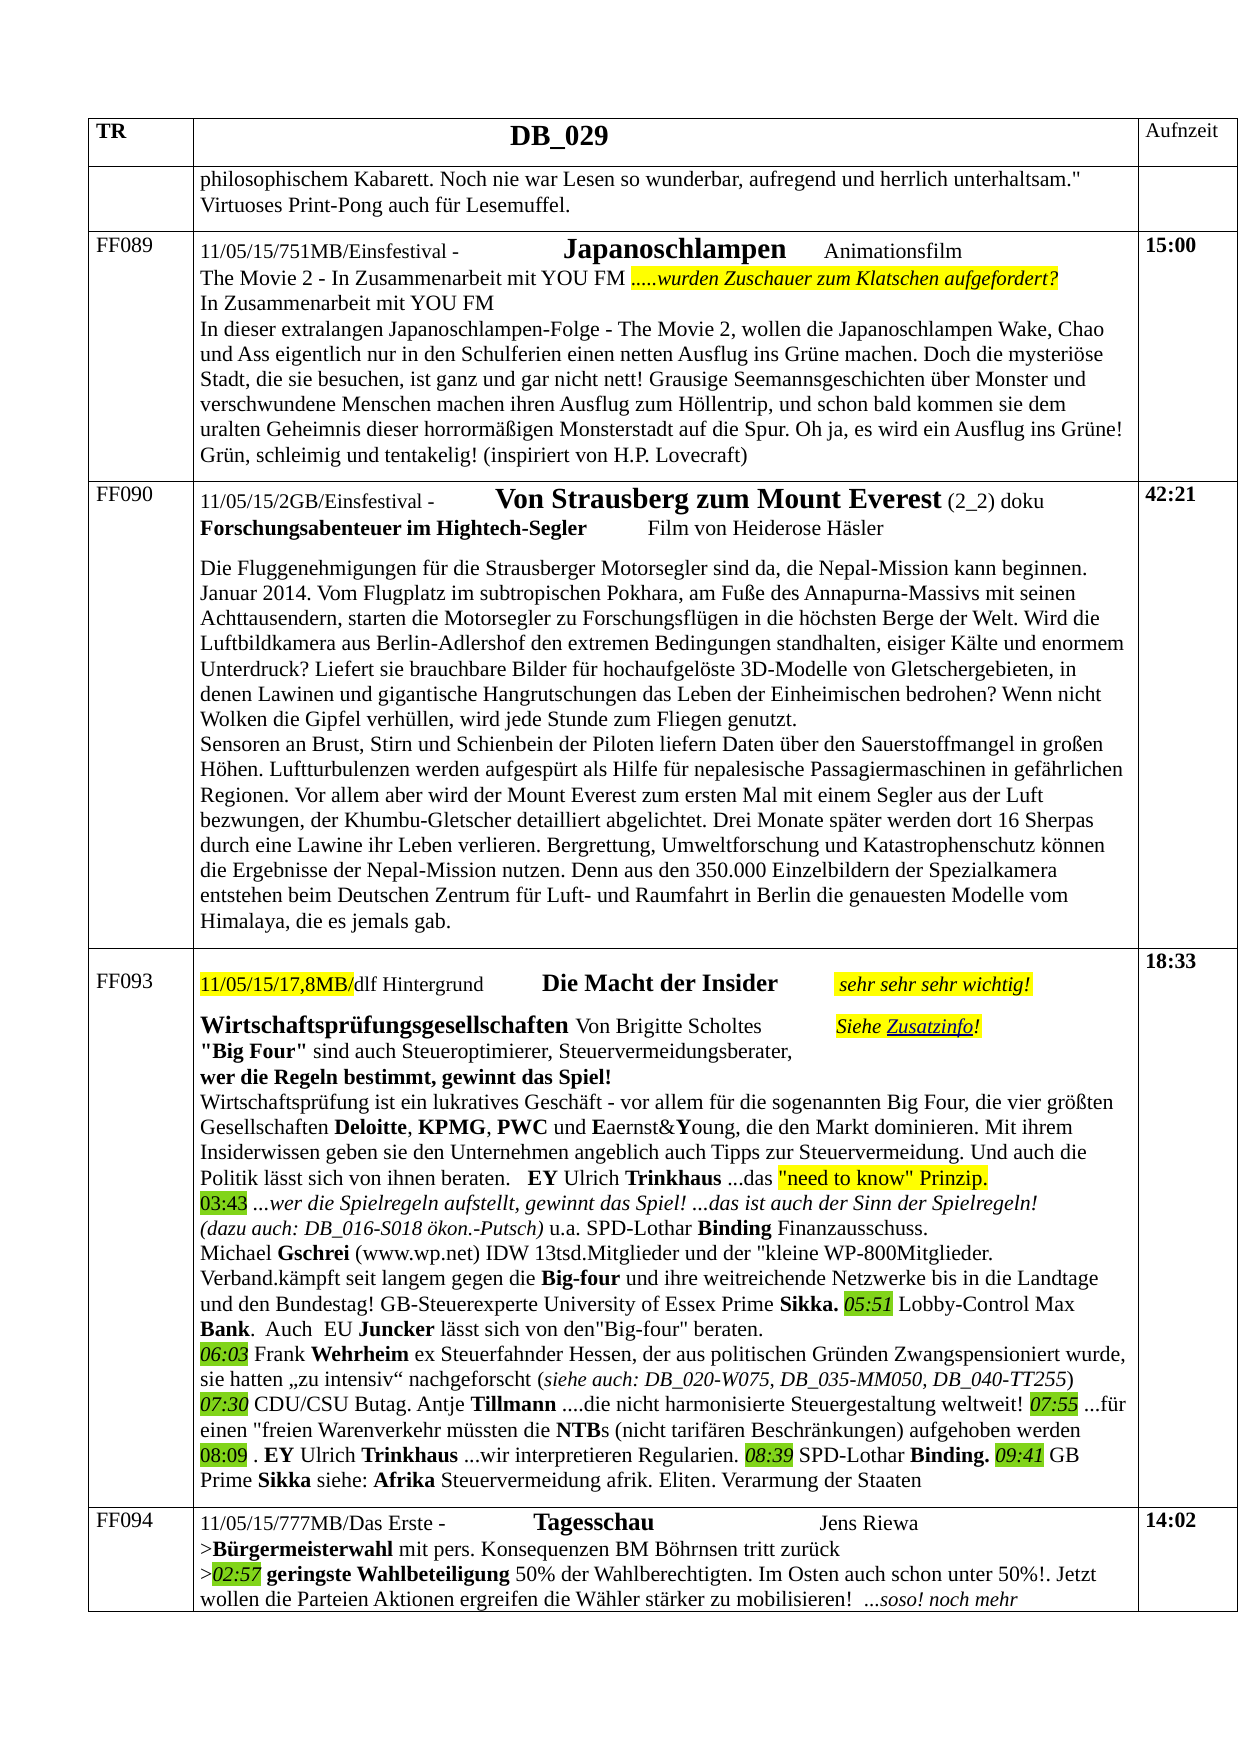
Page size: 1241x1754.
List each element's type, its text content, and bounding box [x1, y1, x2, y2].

table_header TR [89, 119, 193, 166]
table_cell 11/05/15/2GB/Einsfestival - Von Strausberg zum Mount Everest (2_2) doku Forschungsabenteuer im Hightech-Segler Film von Heiderose Häsler Die Fluggenehmigungen für die Strausberger Motorsegler sind da, die Nepal-Mission kann beginnen. Januar 2014. Vom Flugplatz im subtropischen Pokhara, am Fuße des Annapurna-Massivs mit seinen Achttausendern, starten die Motorsegler zu Forschungsflügen in die höchsten Berge der Welt. Wird die Luftbildkamera aus Berlin-Adlershof den extremen Bedingungen standhalten, eisiger Kälte und enormem Unterdruck? Liefert sie brauchbare Bilder für hochaufgelöste 3D-Modelle von Gletschergebieten, in denen Lawinen und gigantische Hangrutschungen das Leben der Einheimischen bedrohen? Wenn nicht Wolken die Gipfel verhüllen, wird jede Stunde zum Fliegen genutzt. Sensoren an Brust, Stirn und Schienbein der Piloten liefern Daten über den Sauerstoffmangel in großen Höhen. Luftturbulenzen werden aufgespürt als Hilfe für nepalesische Passagiermaschinen in gefährlichen Regionen. Vor allem aber wird der Mount Everest zum ersten Mal mit einem Segler aus der Luft bezwungen, der Khumbu-Gletscher detailliert abgelichtet. Drei Monate später werden dort 16 Sherpas durch eine Lawine ihr Leben verlieren. Bergrettung, Umweltforschung und Katastrophenschutz können die Ergebnisse der Nepal-Mission nutzen. Denn aus den 350.000 Einzelbildern der Spezialkamera entstehen beim Deutschen Zentrum für Luft- und Raumfahrt in Berlin die genauesten Modelle vom Himalaya, die es jemals gab. [194, 482, 1138, 947]
table_cell FF090 [89, 482, 193, 947]
table_header DB_029 [194, 119, 1138, 166]
table_cell FF093 [89, 949, 193, 1507]
table_cell 14:02 [1139, 1508, 1237, 1611]
table_cell 18:33 [1139, 949, 1237, 1507]
table_cell FF094 [89, 1508, 193, 1611]
table_cell 11/05/15/751MB/Einsfestival - Japanoschlampen Animationsfilm The Movie 2 - In Zusammenarbeit mit YOU FM .....wurden Zuschauer zum Klatschen aufgefordert? In Zusammenarbeit mit YOU FM In dieser extralangen Japanoschlampen-Folge - The Movie 2, wollen die Japanoschlampen Wake, Chao und Ass eigentlich nur in den Schulferien einen netten Ausflug ins Grüne machen. Doch die mysteriöse Stadt, die sie besuchen, ist ganz und gar nicht nett! Grausige Seemannsgeschichten über Monster und verschwundene Menschen machen ihren Ausflug zum Höllentrip, und schon bald kommen sie dem uralten Geheimnis dieser horrormäßigen Monsterstadt auf die Spur. Oh ja, es wird ein Ausflug ins Grüne! Grün, schleimig und tentakelig! (inspiriert von H.P. Lovecraft) [194, 232, 1138, 481]
table_cell [89, 167, 193, 231]
table_cell philosophischem Kabarett. Noch nie war Lesen so wunderbar, aufregend und herrlich unterhaltsam." Virtuoses Print-Pong auch für Lesemuffel. [194, 167, 1138, 231]
table_cell 11/05/15/777MB/Das Erste - Tagesschau Jens Riewa >Bürgermeisterwahl mit pers. Konsequenzen BM Böhrnsen tritt zurück >02:57 geringste Wahlbeteiligung 50% der Wahlberechtigten. Im Osten auch schon unter 50%!. Jetzt wollen die Parteien Aktionen ergreifen die Wähler stärker zu mobilisieren! ...soso! noch mehr [194, 1508, 1138, 1611]
table_header Aufnzeit [1139, 119, 1237, 166]
table_cell [1139, 167, 1237, 231]
table_cell 42:21 [1139, 482, 1237, 947]
table_cell 11/05/15/17,8MB/dlf Hintergrund Die Macht der Insider sehr sehr sehr wichtig! Wirtschaftsprüfungsgesellschaften Von Brigitte Scholtes Siehe Zusatzinfo! "Big Four" sind auch Steueroptimierer, Steuervermeidungsberater, wer die Regeln bestimmt, gewinnt das Spiel! Wirtschaftsprüfung ist ein lukratives Geschäft - vor allem für die sogenannten Big Four, die vier größten Gesellschaften Deloitte, KPMG, PWC und Eaernst&Young, die den Markt dominieren. Mit ihrem Insiderwissen geben sie den Unternehmen angeblich auch Tipps zur Steuervermeidung. Und auch die Politik lässt sich von ihnen beraten. EY Ulrich Trinkhaus ...das "need to know" Prinzip. 03:43 ...wer die Spielregeln aufstellt, gewinnt das Spiel! ...das ist auch der Sinn der Spielregeln! (dazu auch: DB_016-S018 ökon.-Putsch) u.a. SPD-Lothar Binding Finanzausschuss. Michael Gschrei (www.wp.net) IDW 13tsd.Mitglieder und der "kleine WP-800Mitglieder. Verband.kämpft seit langem gegen die Big-four und ihre weitreichende Netzwerke bis in die Landtage und den Bundestag! GB-Steuerexperte University of Essex Prime Sikka. 05:51 Lobby-Control Max Bank. Auch EU Juncker lässt sich von den"Big-four" beraten. 06:03 Frank Wehrheim ex Steuerfahnder Hessen, der aus politischen Gründen Zwangspensioniert wurde, sie hatten „zu intensiv“ nachgeforscht (siehe auch: DB_020-W075, DB_035-MM050, DB_040-TT255) 07:30 CDU/CSU Butag. Antje Tillmann ....die nicht harmonisierte Steuergestaltung weltweit! 07:55 ...für einen "freien Warenverkehr müssten die NTBs (nicht tarifären Beschränkungen) aufgehoben werden 08:09 . EY Ulrich Trinkhaus ...wir interpretieren Regularien. 08:39 SPD-Lothar Binding. 09:41 GB Prime Sikka siehe: Afrika Steuervermeidung afrik. Eliten. Verarmung der Staaten [194, 949, 1138, 1507]
table_cell 15:00 [1139, 232, 1237, 481]
table_cell FF089 [89, 232, 193, 481]
